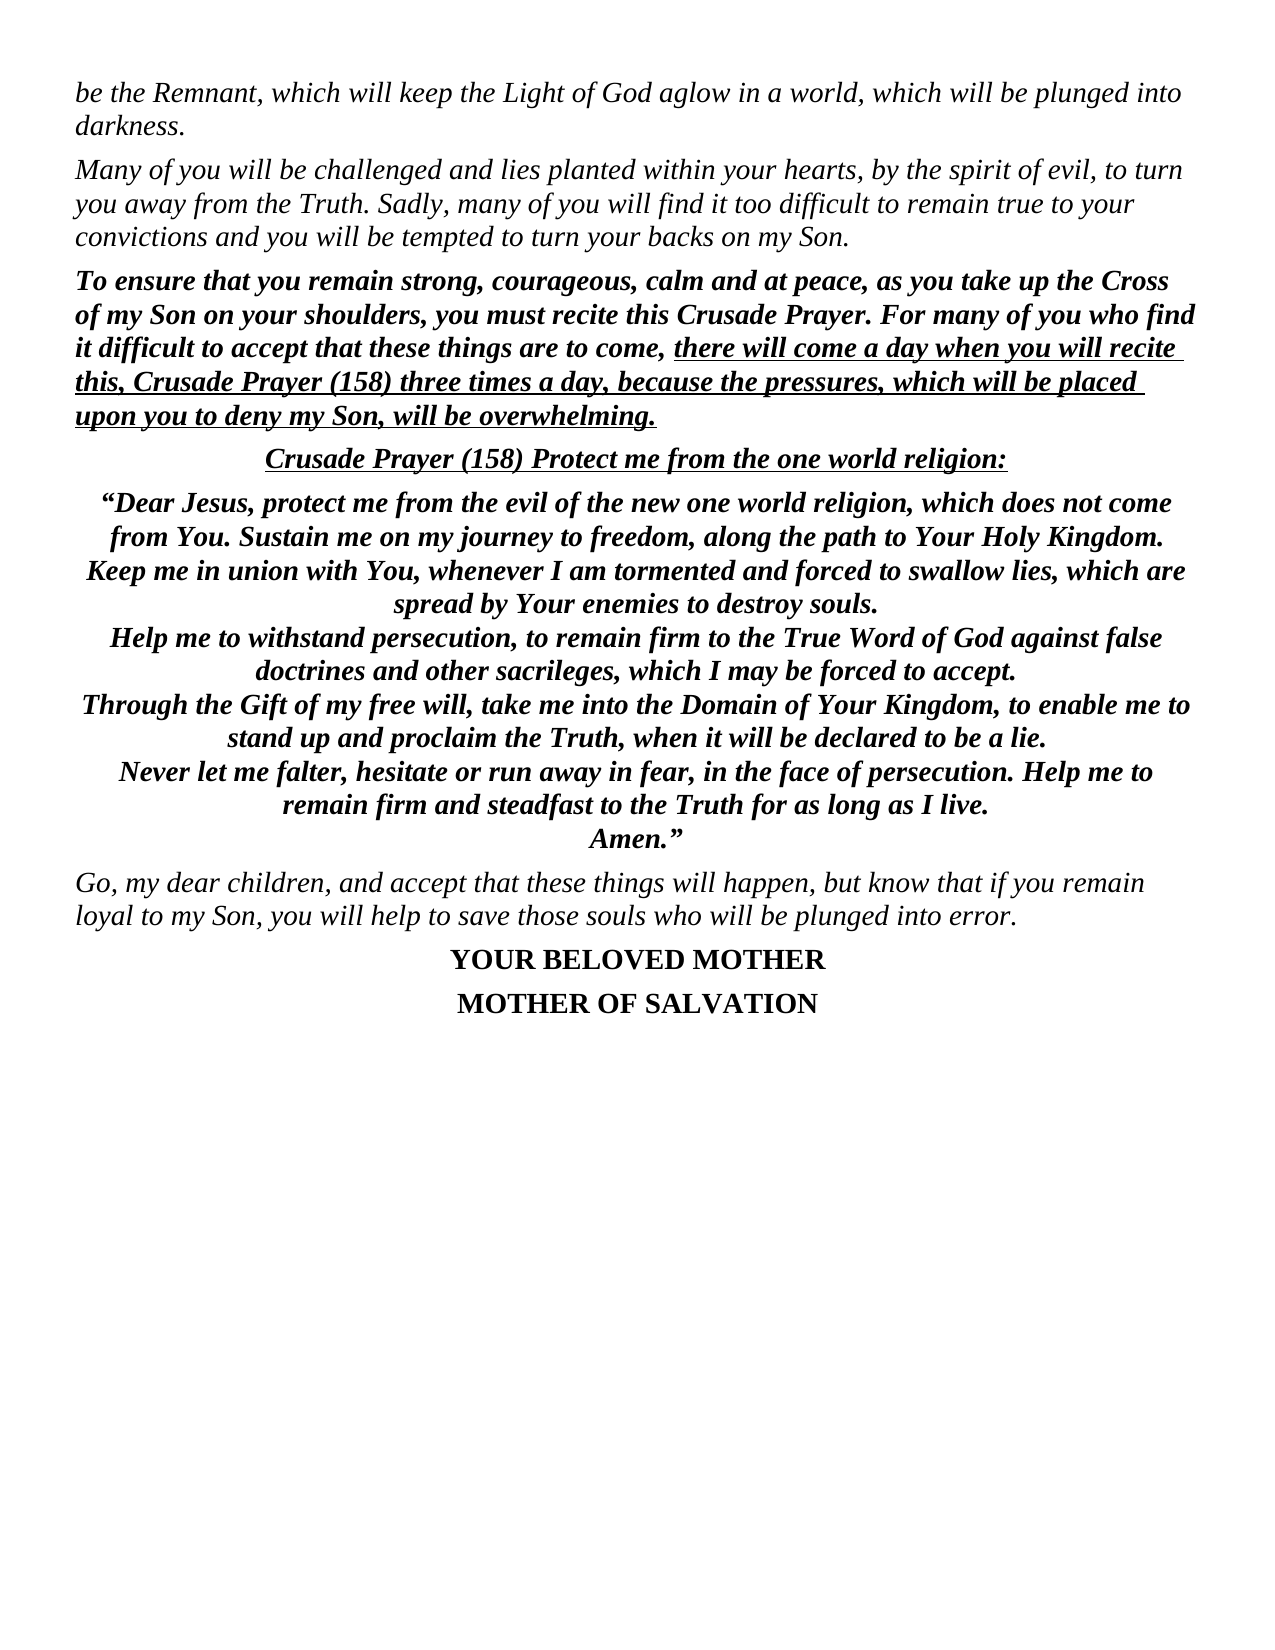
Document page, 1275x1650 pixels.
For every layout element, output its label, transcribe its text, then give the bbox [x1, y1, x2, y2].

text Crusade Prayer (158) Protect me from the one world religion: [75, 442, 1200, 475]
text “Dear Jesus, protect me from the evil of the new one world religion, which does not come from You. Sustain me on my journey to freedom, along the path to Your Holy Kingdom. Keep me in union with You, whenever I am tormented and forced to swallow lies, which are spread by Your enemies to destroy souls. Help me to withstand persecution, to remain firm to the True Word of God against false doctrines and other sacrileges, which I may be forced to accept. Through the Gift of my free will, take me into the Domain of Your Kingdom, to enable me to stand up and proclaim the Truth, when it will be declared to be a lie. Never let me falter, hesitate or run away in fear, in the face of persecution. Help me to remain firm and steadfast to the Truth for as long as I live. Amen.” [75, 486, 1200, 854]
text YOUR BELOVED MOTHER [75, 942, 1200, 976]
text be the Remnant, which will keep the Light of God aglow in a world, which will be plunged into darkness. [75, 75, 1200, 142]
text MOTHER OF SALVATION [75, 986, 1200, 1020]
text To ensure that you remain strong, courageous, calm and at peace, as you take up the Cross of my Son on your shoulders, you must recite this Crusade Prayer. For many of you who find it difficult to accept that these things are to come, there will come a day when you will recite this, Crusade Prayer (158) three times a day, because the pressures, which will be placed upon you to deny my Son, will be overwhelming. [75, 263, 1200, 431]
text Many of you will be challenged and lies planted within your hearts, by the spirit of evil, to turn you away from the Truth. Sadly, many of you will find it too difficult to remain true to your convictions and you will be tempted to turn your backs on my Son. [75, 152, 1200, 253]
text Go, my dear children, and accept that these things will happen, but know that if you remain loyal to my Son, you will help to save those souls who will be plunged into error. [75, 865, 1200, 932]
